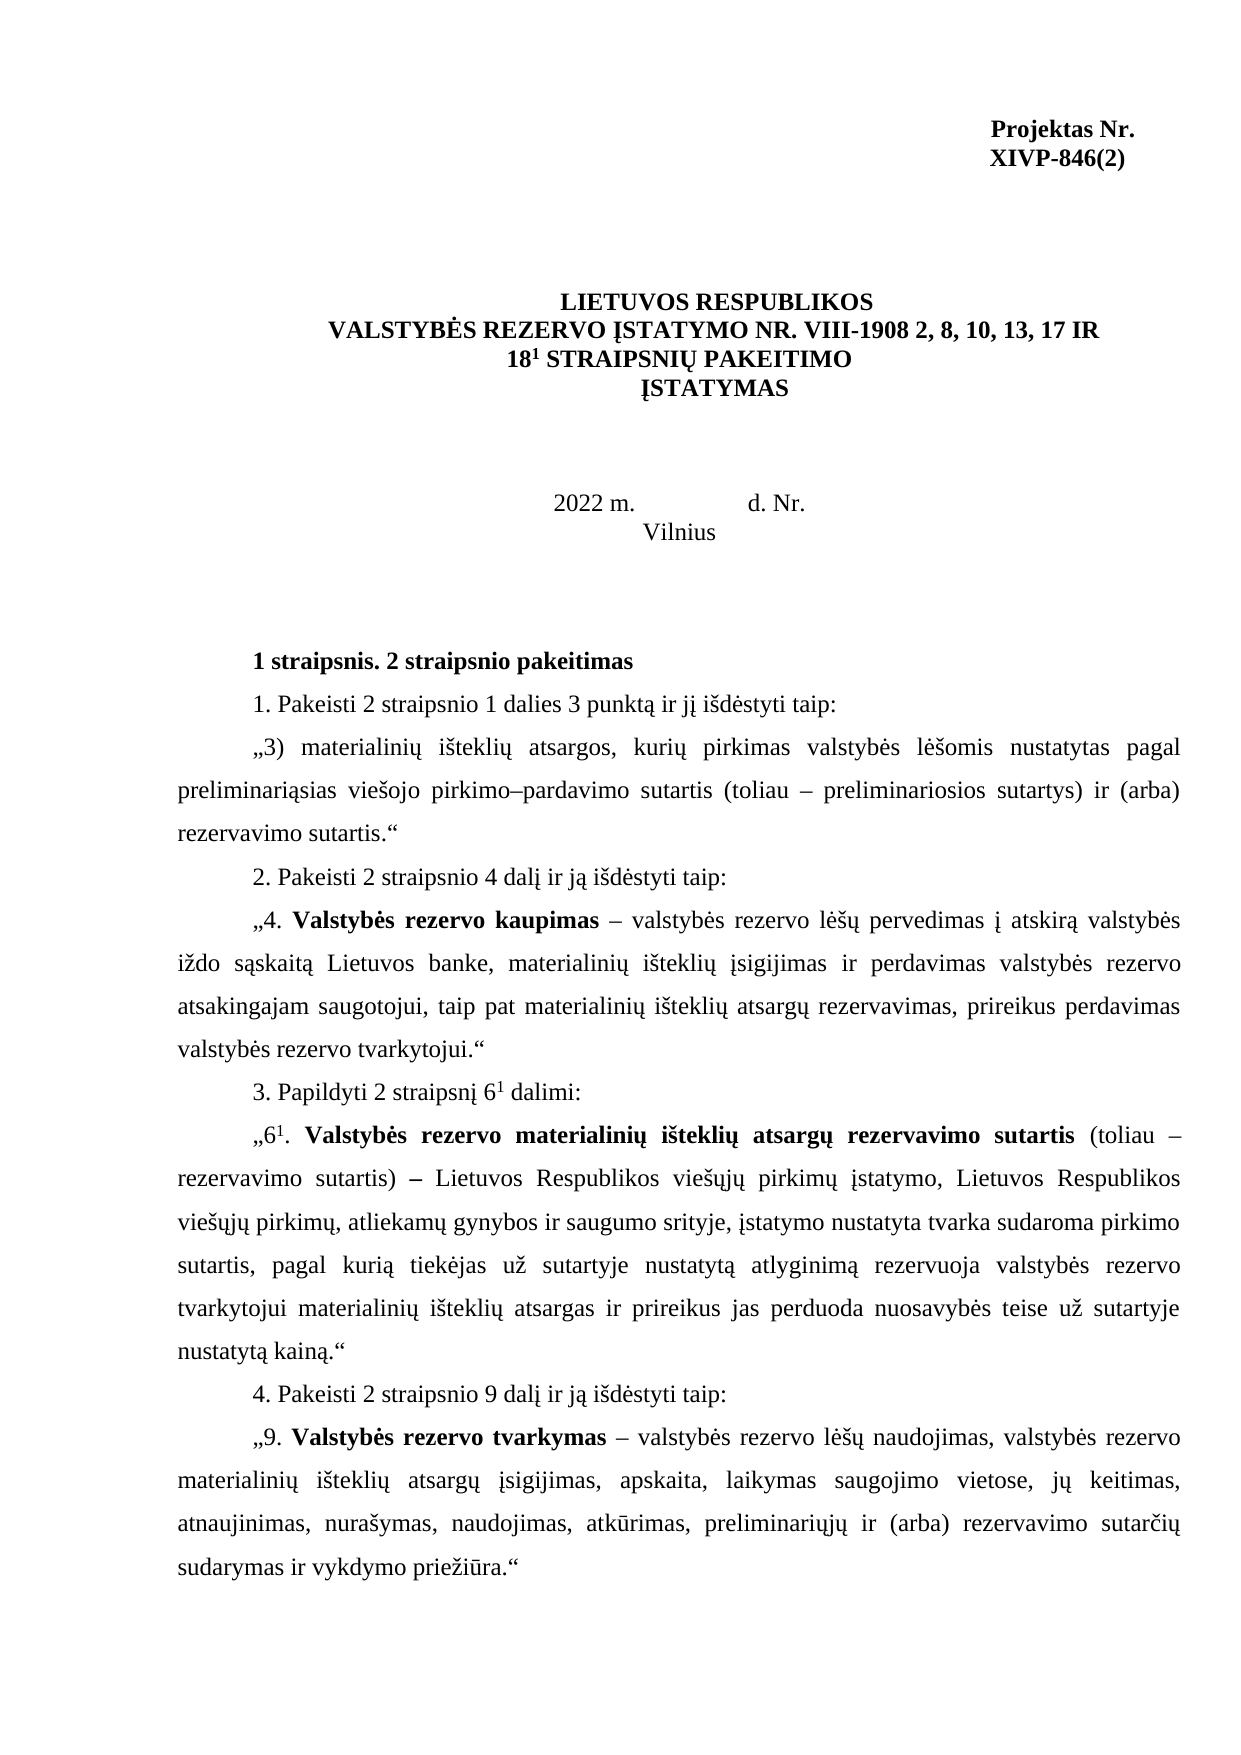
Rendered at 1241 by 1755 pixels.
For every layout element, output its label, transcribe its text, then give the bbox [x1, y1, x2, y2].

text ĮSTATYMAS [582, 373, 1181, 402]
text 2022 m. d. Nr. [177, 488, 1181, 517]
text „9. Valstybės rezervo tvarkymas – valstybės rezervo lėšų naudojimas, valstybės rezervo materialinių išteklių atsargų įsigijimas, apskaita, laikymas saugojimo vietose, jų keitimas, atnaujinimas, nurašymas, naudojimas, atkūrimas, preliminariųjų ir (arba) rezervavimo sutarčių sudarymas ir vykdymo priežiūra.“ [177, 1422, 1181, 1580]
text 2. Pakeisti 2 straipsnio 4 dalį ir ją išdėstyti taip: [177, 862, 1181, 890]
text 1 straipsnis. 2 straipsnio pakeitimas [177, 646, 1181, 675]
text 1. Pakeisti 2 straipsnio 1 dalies 3 punktą ir jį išdėstyti taip: [177, 689, 1181, 718]
text 4. Pakeisti 2 straipsnio 9 dalį ir ją išdėstyti taip: [177, 1379, 1181, 1408]
text „4. Valstybės rezervo kaupimas – valstybės rezervo lėšų pervedimas į atskirą valstybės iždo sąskaitą Lietuvos banke, materialinių išteklių įsigijimas ir perdavimas valstybės rezervo atsakingajam saugotojui, taip pat materialinių išteklių atsargų rezervavimas, prireikus perdavimas valstybės rezervo tvarkytojui.“ [177, 905, 1181, 1063]
text LIETUVOS RESPUBLIKOS [177, 287, 1181, 315]
text 3. Papildyti 2 straipsnį 61 dalimi: [177, 1077, 1181, 1106]
text Vilnius [177, 517, 1181, 545]
text „61. Valstybės rezervo materialinių išteklių atsargų rezervavimo sutartis (toliau –rezervavimo sutartis) – Lietuvos Respublikos viešųjų pirkimų įstatymo, Lietuvos Respublikos viešųjų pirkimų, atliekamų gynybos ir saugumo srityje, įstatymo nustatyta tvarka sudaroma pirkimo sutartis, pagal kurią tiekėjas už sutartyje nustatytą atlyginimą rezervuoja valstybės rezervo tvarkytojui materialinių išteklių atsargas ir prireikus jas perduoda nuosavybės teise už sutartyje nustatytą kainą.“ [177, 1120, 1181, 1365]
text VALSTYBĖS REZERVO ĮSTATYMO NR. VIII-1908 2, 8, 10, 13, 17 IR 181 STRAIPSNIŲ PAKEITIMO [177, 315, 1181, 373]
text Projektas Nr. XIVP-846(2) [989, 114, 1181, 172]
text „3) materialinių išteklių atsargos, kurių pirkimas valstybės lėšomis nustatytas pagal preliminariąsias viešojo pirkimo–pardavimo sutartis (toliau – preliminariosios sutartys) ir (arba) rezervavimo sutartis.“ [177, 732, 1181, 847]
